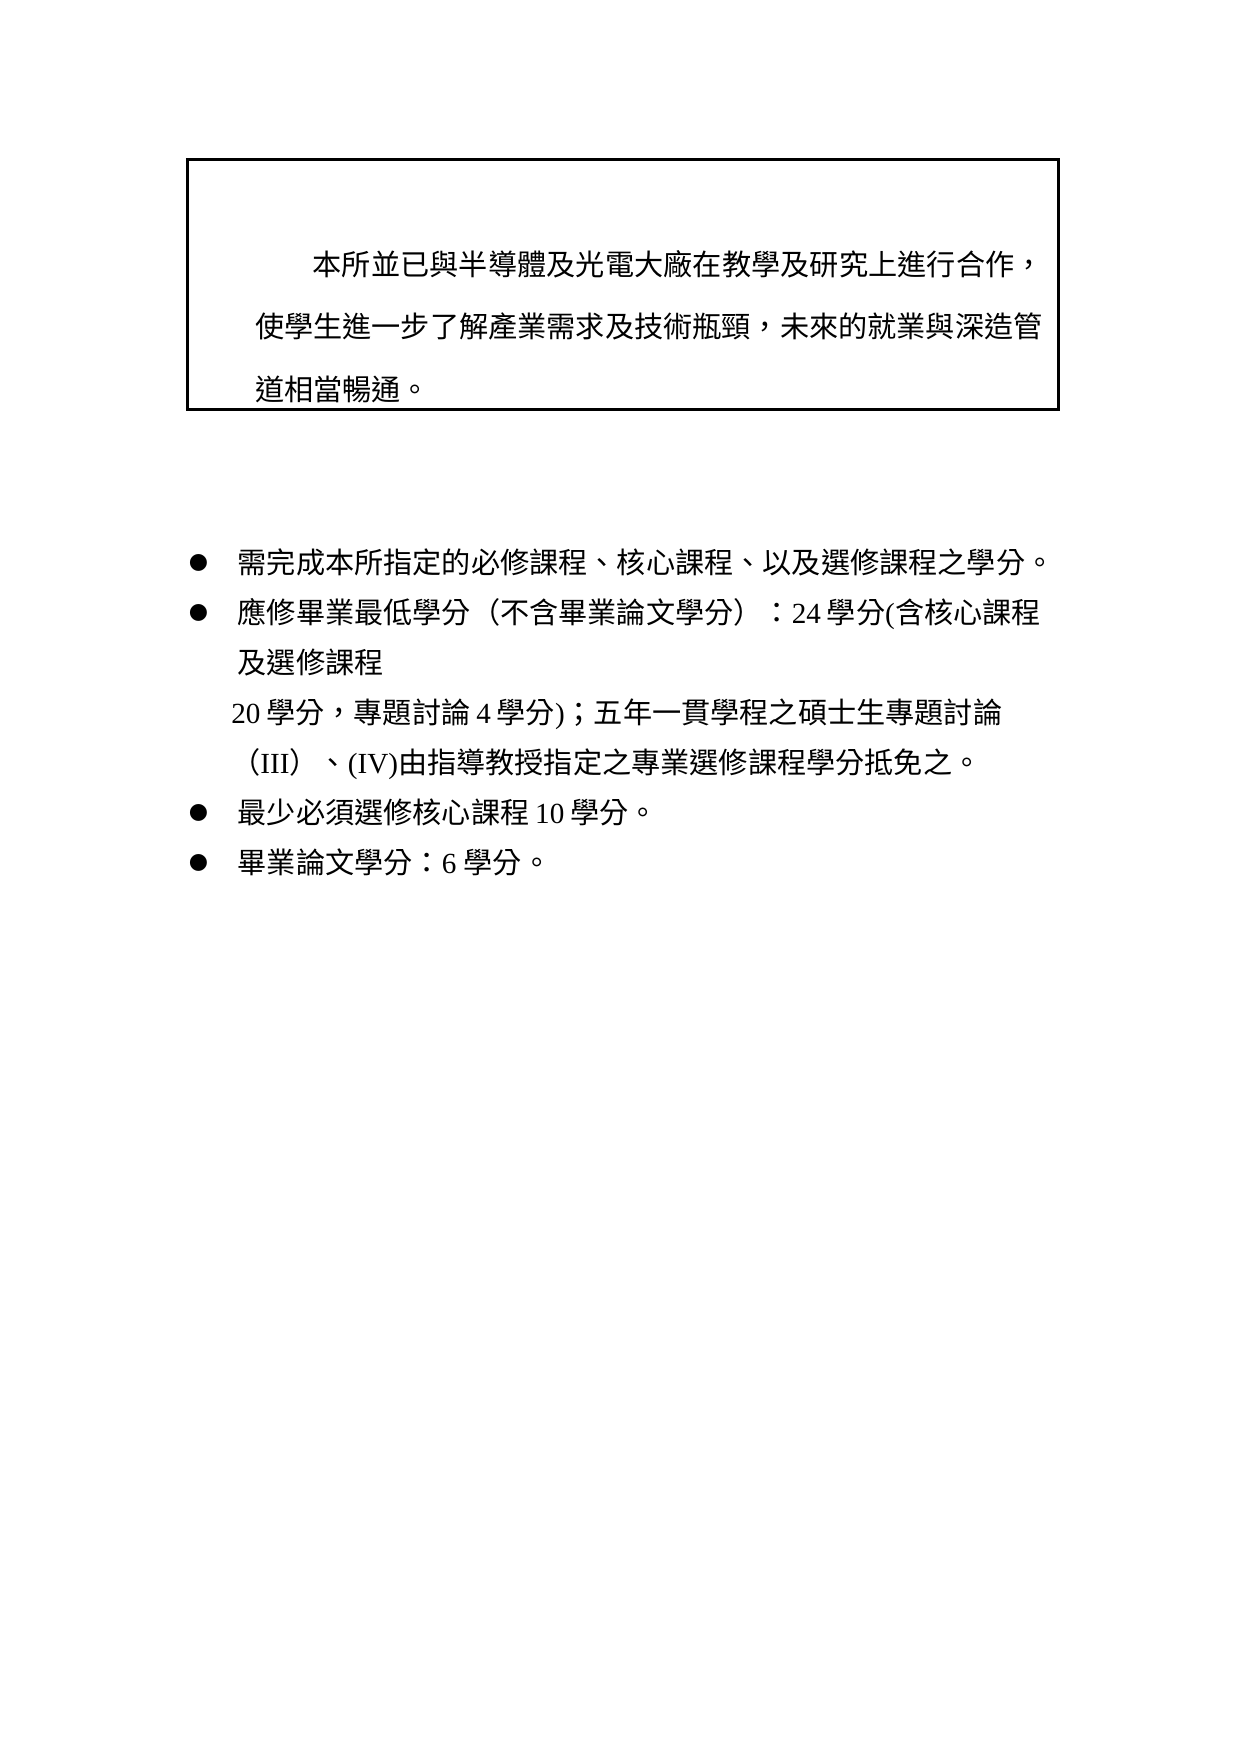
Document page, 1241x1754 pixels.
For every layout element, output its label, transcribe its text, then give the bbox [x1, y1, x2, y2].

table_header 本所並已與半導體及光電大廠在教學及研究上進行合作，使學生進一步了解產業需求及技術瓶頸，未來的就業與深造管道相當暢通。 [189, 161, 1057, 408]
list 需完成本所指定的必修課程、核心課程、以及選修課程之學分。 [187, 533, 1053, 583]
text 20學分，專題討論4學分)；五年一貫學程之碩士生專題討論（III）、(IV)由指導教授指定之專業選修課程學分抵免之。 [231, 683, 1069, 783]
list 應修畢業最低學分（不含畢業論文學分）：24學分(含核心課程及選修課程 [187, 583, 1069, 683]
list 最少必須選修核心課程10學分。 [187, 783, 1053, 833]
list 畢業論文學分：6 學分。 [187, 833, 1053, 883]
